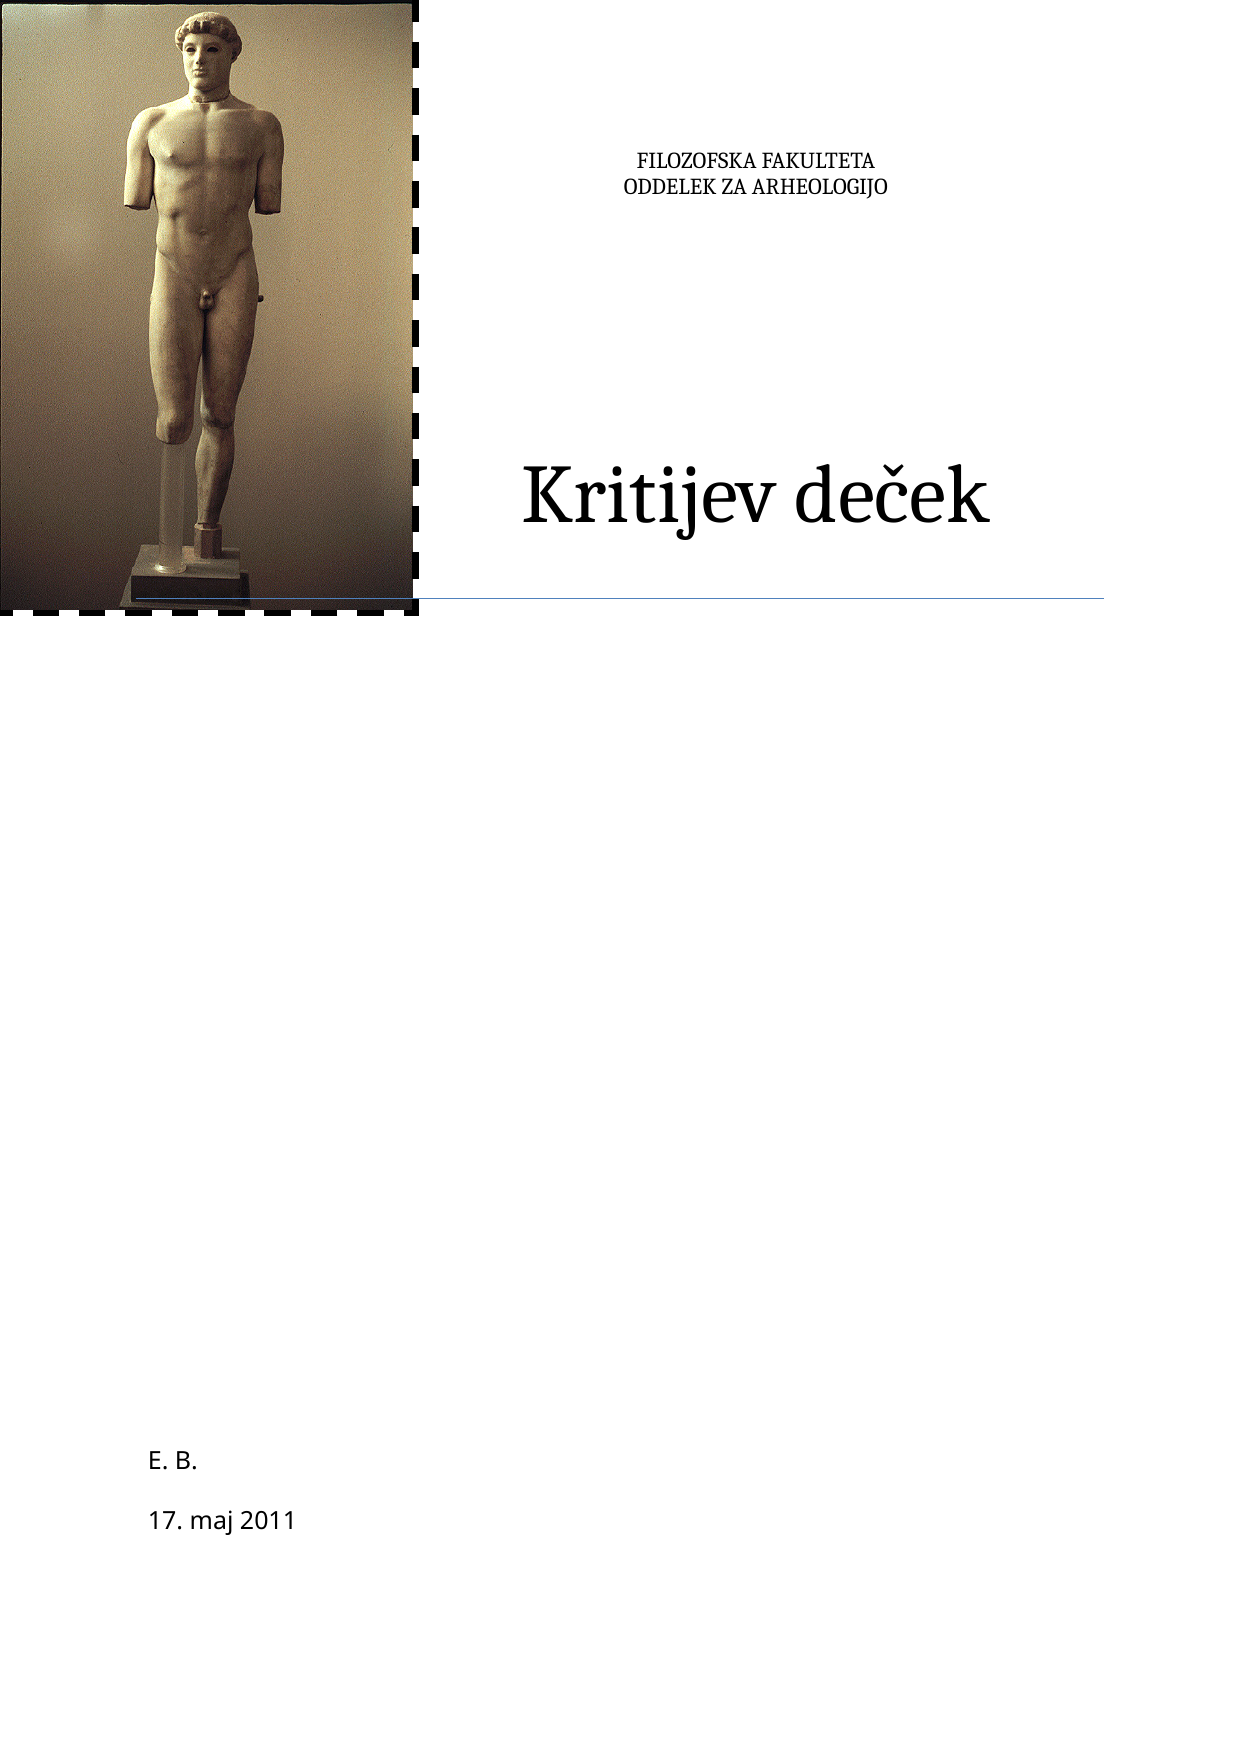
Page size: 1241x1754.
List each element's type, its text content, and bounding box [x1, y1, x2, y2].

table_header FILOZOFSKA FAKULTETA oddelek za arheologijo [413, 148, 1104, 448]
picture [0, 0, 413, 610]
text E. B. [148, 1443, 1093, 1477]
table_cell Kritijev deček [413, 448, 1104, 598]
text 17. maj 2011 [148, 1503, 1093, 1537]
